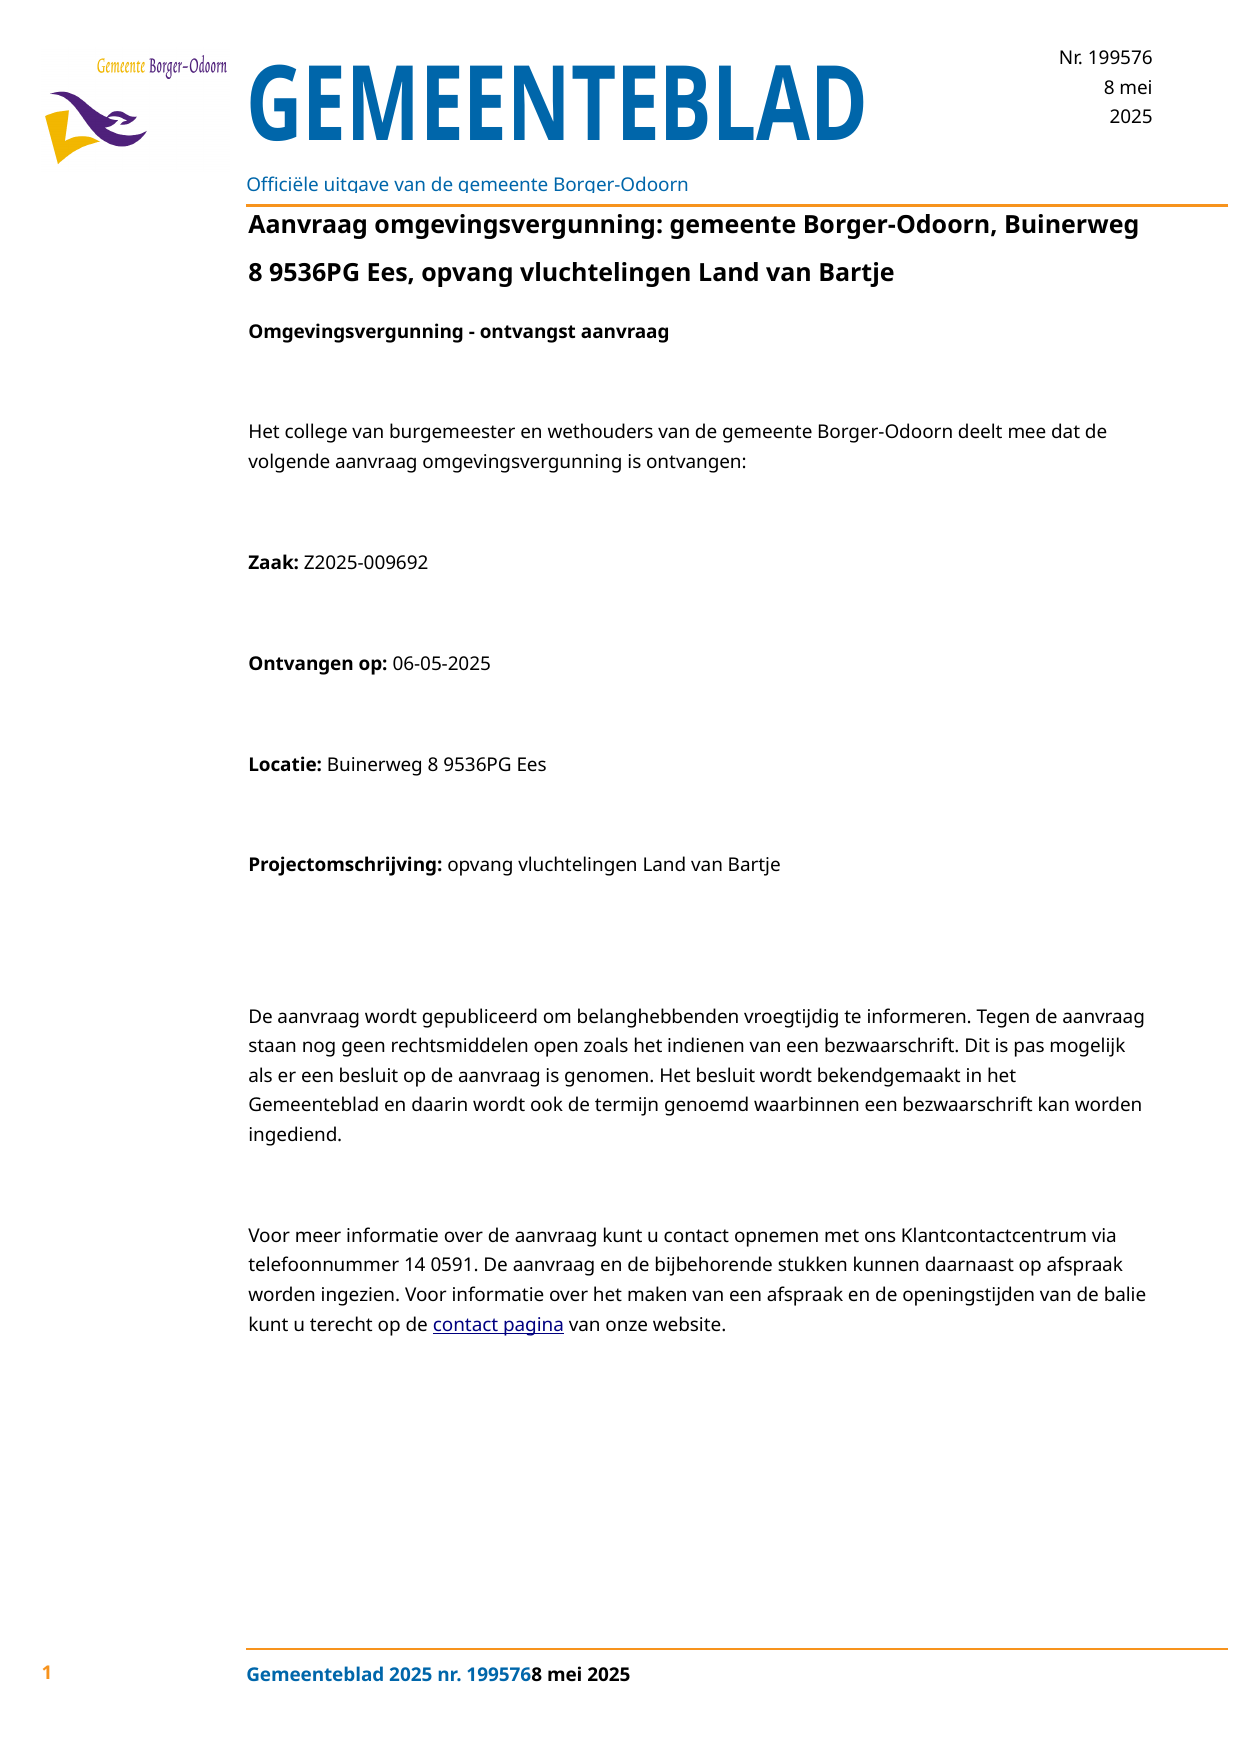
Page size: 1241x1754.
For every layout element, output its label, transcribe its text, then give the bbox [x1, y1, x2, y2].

text Projectomschrijving: opvang vluchtelingen Land van Bartje [248, 852, 1152, 877]
text De aanvraag wordt gepubliceerd om belanghebbenden vroegtijdig te informeren. Tegen de aanvraag staan nog geen rechtsmiddelen open zoals het indienen van een bezwaarschrift. Dit is pas mogelijk als er een besluit op de aanvraag is genomen. Het besluit wordt bekendgemaakt in het Gemeenteblad en daarin wordt ook de termijn genoemd waarbinnen een bezwaarschrift kan worden ingediend. [248, 1003, 1152, 1147]
text Aanvraag omgevingsvergunning: gemeente Borger-Odoorn, Buinerweg 8 9536PG Ees, opvang vluchtelingen Land van Bartje [248, 207, 1152, 288]
text Het college van burgemeester en wethouders van de gemeente Borger-Odoorn deelt mee dat de volgende aanvraag omgevingsvergunning is ontvangen: [248, 419, 1152, 474]
text Voor meer informatie over de aanvraag kunt u contact opnemen met ons Klantcontactcentrum via telefoonnummer 14 0591. De aanvraag en de bijbehorende stukken kunnen daarnaast op afspraak worden ingezien. Voor informatie over het maken van een afspraak en de openingstijden van de balie kunt u terecht op de contact pagina van onze website. [248, 1222, 1152, 1337]
text Ontvangen op: 06-05-2025 [248, 650, 1152, 676]
text Locatie: Buinerweg 8 9536PG Ees [248, 751, 1152, 777]
picture [41, 47, 231, 172]
text Zaak: Z2025-009692 [248, 549, 1152, 575]
text Omgevingsvergunning - ontvangst aanvraag [248, 318, 1152, 344]
